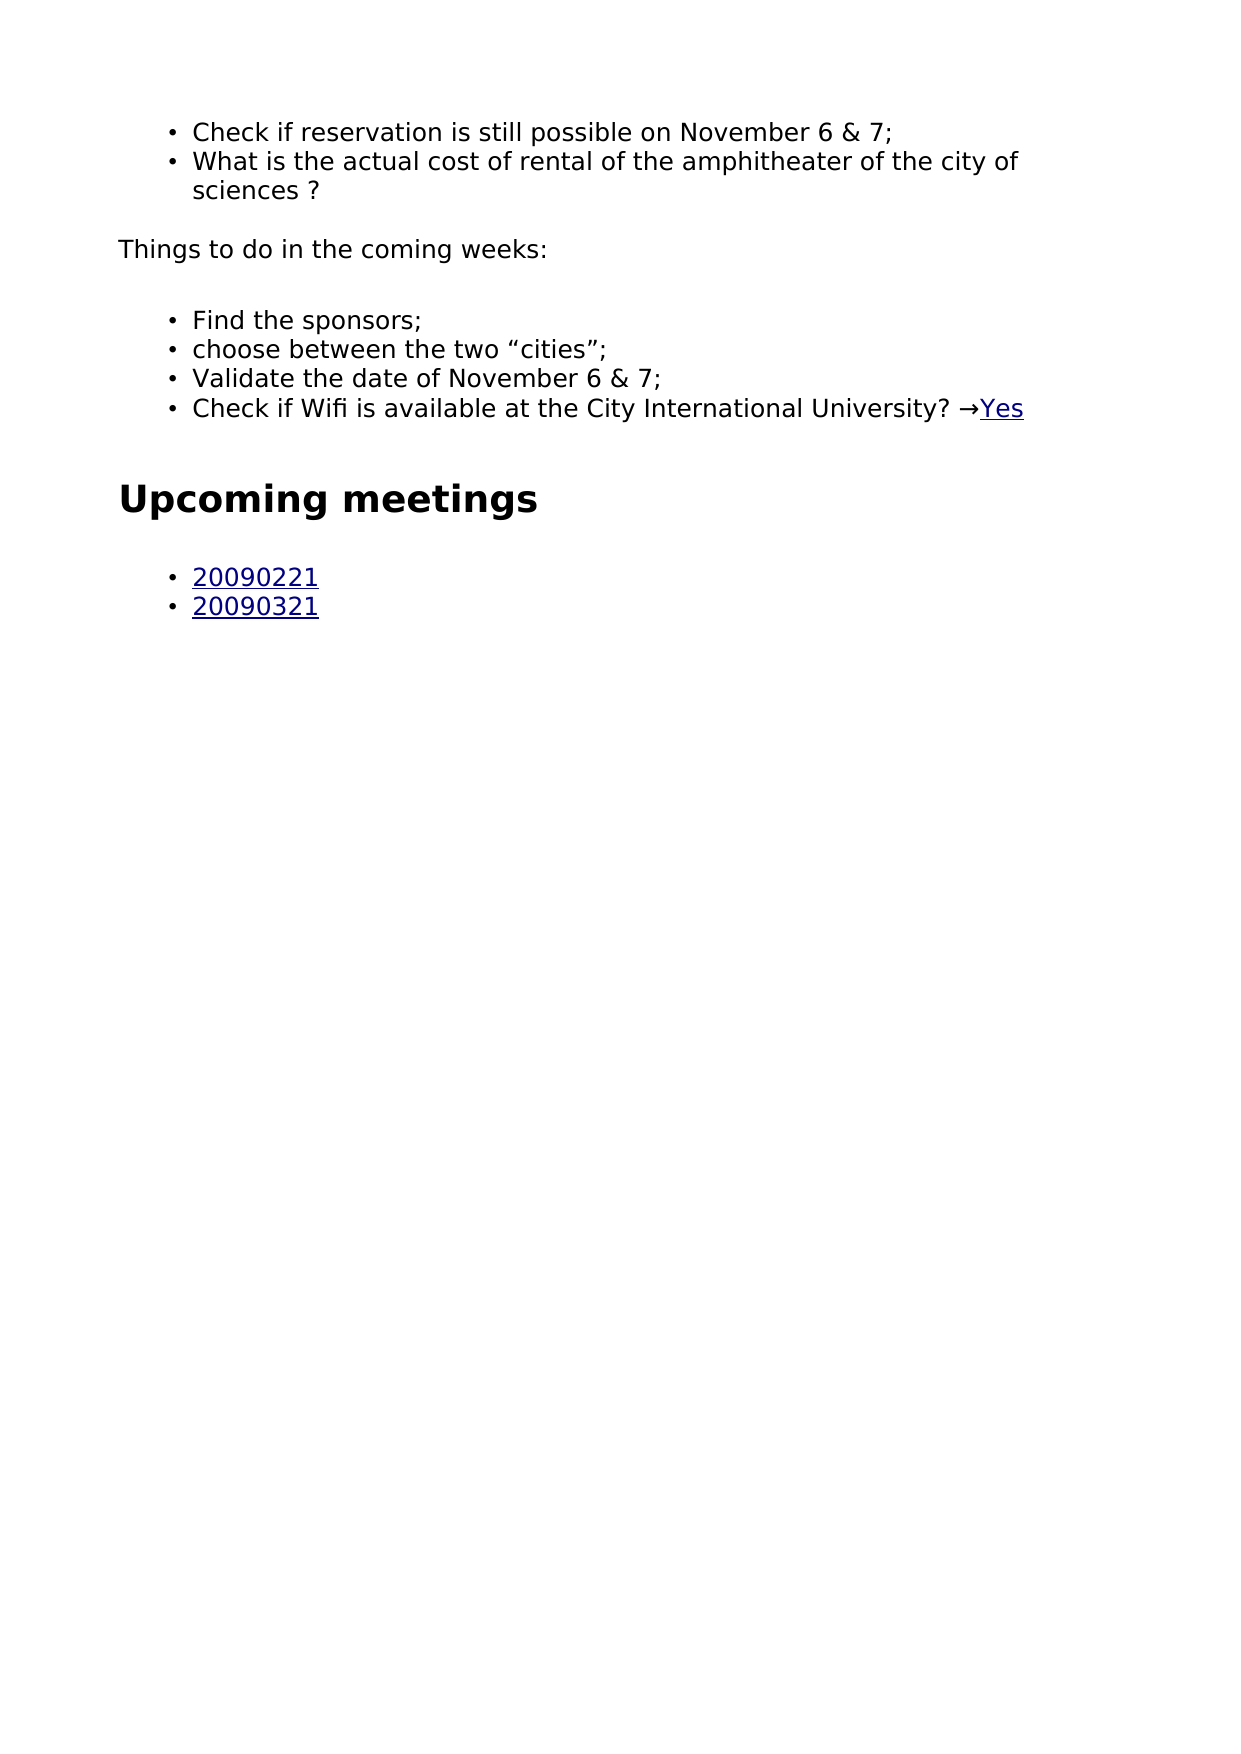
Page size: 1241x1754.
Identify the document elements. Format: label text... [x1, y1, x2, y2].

list Validate the date of November 6 & 7; [177, 364, 1122, 394]
list Find the sponsors; [177, 306, 1122, 335]
list Check if reservation is still possible on November 6 & 7; [177, 118, 1122, 147]
text Things to do in the coming weeks: [118, 235, 1122, 264]
list 20090221 [177, 563, 1122, 592]
list choose between the two “cities”; [177, 335, 1122, 364]
subtitle Upcoming meetings [118, 477, 1122, 521]
list 20090321 [177, 592, 1122, 621]
list Check if Wifi is available at the City International University? →Yes [177, 394, 1122, 423]
list What is the actual cost of rental of the amphitheater of the city of sciences ? [177, 147, 1122, 206]
